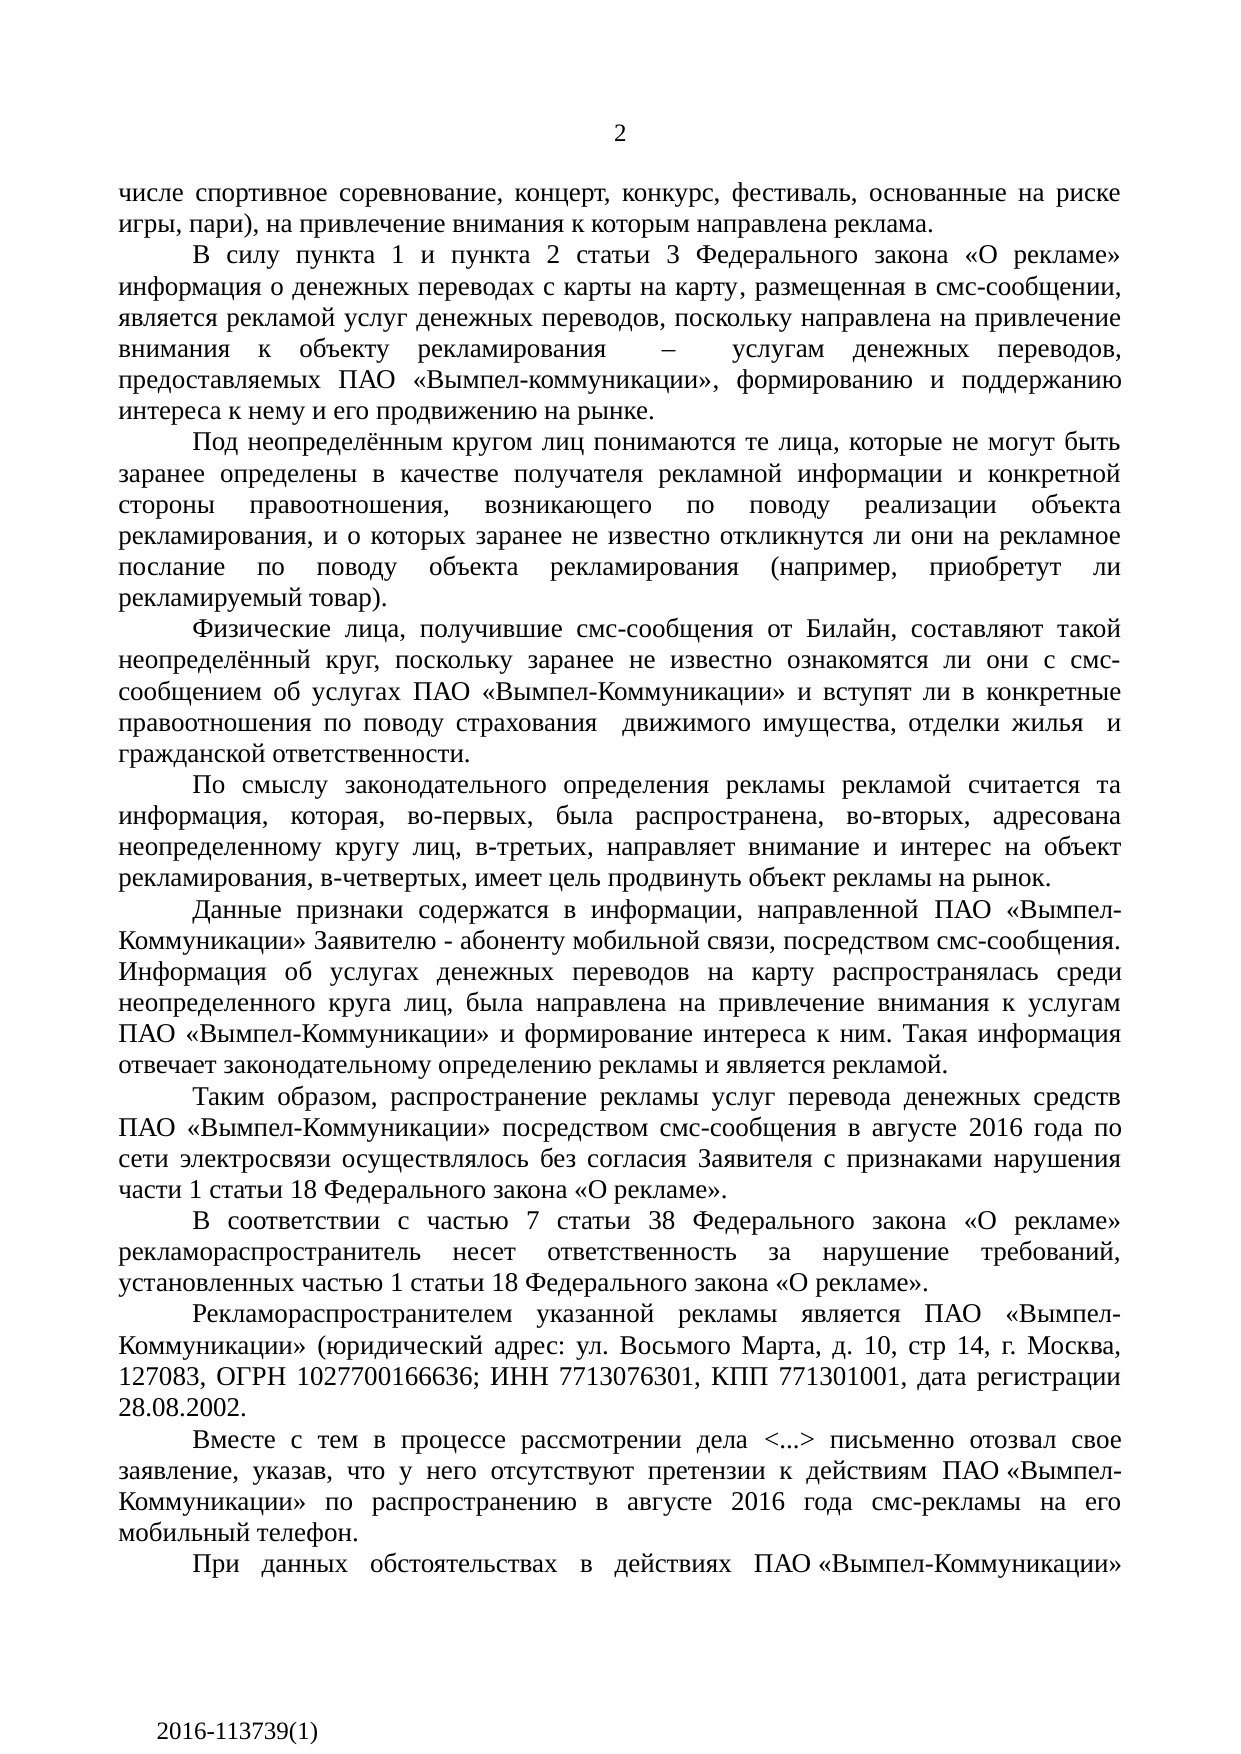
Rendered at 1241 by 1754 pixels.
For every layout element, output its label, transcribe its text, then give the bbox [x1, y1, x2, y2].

text Таким образом, распространение рекламы услуг перевода денежных средств ПАО «Вымпел-Коммуникации» посредством смс-сообщения в августе 2016 года по сети электросвязи осуществлялось без согласия Заявителя с признаками нарушения части 1 статьи 18 Федерального закона «О рекламе». [118, 1079, 1122, 1204]
text числе спортивное соревнование, концерт, конкурс, фестиваль, основанные на риске игры, пари), на привлечение внимания к которым направлена реклама. [118, 176, 1122, 239]
text Данные признаки содержатся в информации, направленной ПАО «Вымпел-Коммуникации» Заявителю - абоненту мобильной связи, посредством смс-сообщения. Информация об услугах денежных переводов на карту распространялась среди неопределенного круга лиц, была направлена на привлечение внимания к услугам ПАО «Вымпел-Коммуникации» и формирование интереса к ним. Такая информация отвечает законодательному определению рекламы и является рекламой. [118, 893, 1122, 1079]
text При данных обстоятельствах в действиях ПАО «Вымпел-Коммуникации» [118, 1547, 1122, 1578]
text По смыслу законодательного определения рекламы рекламой считается та информация, которая, во-первых, была распространена, во-вторых, адресована неопределенному кругу лиц, в-третьих, направляет внимание и интерес на объект рекламирования, в-четвертых, имеет цель продвинуть объект рекламы на рынок. [118, 768, 1122, 893]
text В силу пункта 1 и пункта 2 статьи 3 Федерального закона «О рекламе» информация о денежных переводах с карты на карту, размещенная в смс-сообщении, является рекламой услуг денежных переводов, поскольку направлена на привлечение внимания к объекту рекламирования – услугам денежных переводов, предоставляемых ПАО «Вымпел-коммуникации», формированию и поддержанию интереса к нему и его продвижению на рынке. [118, 239, 1122, 426]
text Вместе с тем в процессе рассмотрении дела <...> письменно отозвал свое заявление, указав, что у него отсутствуют претензии к действиям ПАО «Вымпел-Коммуникации» по распространению в августе 2016 года смс-рекламы на его мобильный телефон. [118, 1423, 1122, 1547]
text В соответствии с частью 7 статьи 38 Федерального закона «О рекламе» рекламораспространитель несет ответственность за нарушение требований, установленных частью 1 статьи 18 Федерального закона «О рекламе». [118, 1204, 1122, 1298]
text Под неопределённым кругом лиц понимаются те лица, которые не могут быть заранее определены в качестве получателя рекламной информации и конкретной стороны правоотношения, возникающего по поводу реализации объекта рекламирования, и о которых заранее не известно откликнутся ли они на рекламное послание по поводу объекта рекламирования (например, приобретут ли рекламируемый товар). [118, 426, 1122, 612]
text Рекламораспространителем указанной рекламы является ПАО «Вымпел-Коммуникации» (юридический адрес: ул. Восьмого Марта, д. 10, стр 14, г. Москва, 127083, ОГРН 1027700166636; ИНН 7713076301, КПП 771301001, дата регистрации 28.08.2002. [118, 1298, 1122, 1422]
text Физические лица, получившие смс-сообщения от Билайн, составляют такой неопределённый круг, поскольку заранее не известно ознакомятся ли они с смс-сообщением об услугах ПАО «Вымпел-Коммуникации» и вступят ли в конкретные правоотношения по поводу страхования движимого имущества, отделки жилья и гражданской ответственности. [118, 612, 1122, 768]
